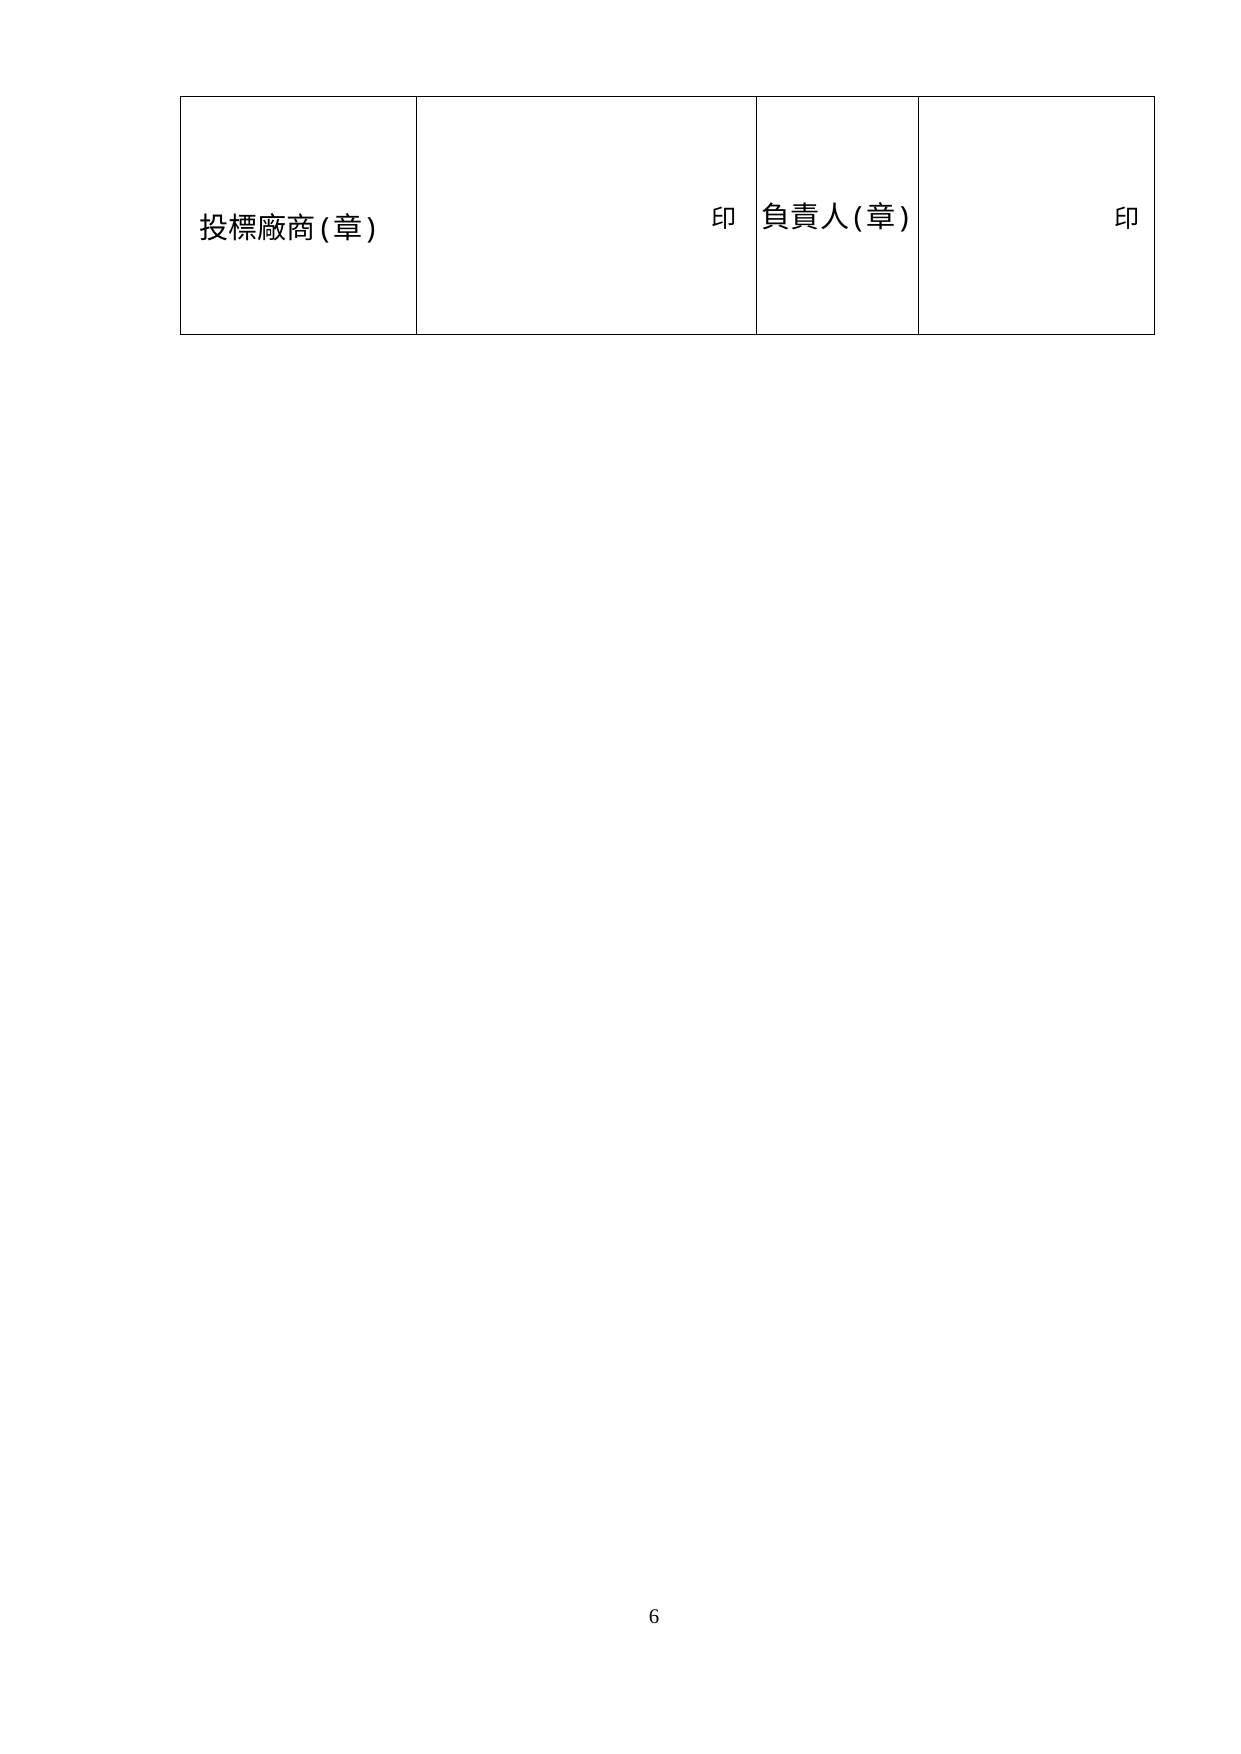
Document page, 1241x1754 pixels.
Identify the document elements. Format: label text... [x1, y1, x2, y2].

table_cell 印 [417, 97, 756, 333]
table_cell 印 [919, 97, 1154, 333]
table_cell 負責人(章) [757, 97, 918, 333]
table_cell 投標廠商(章) [181, 97, 416, 333]
